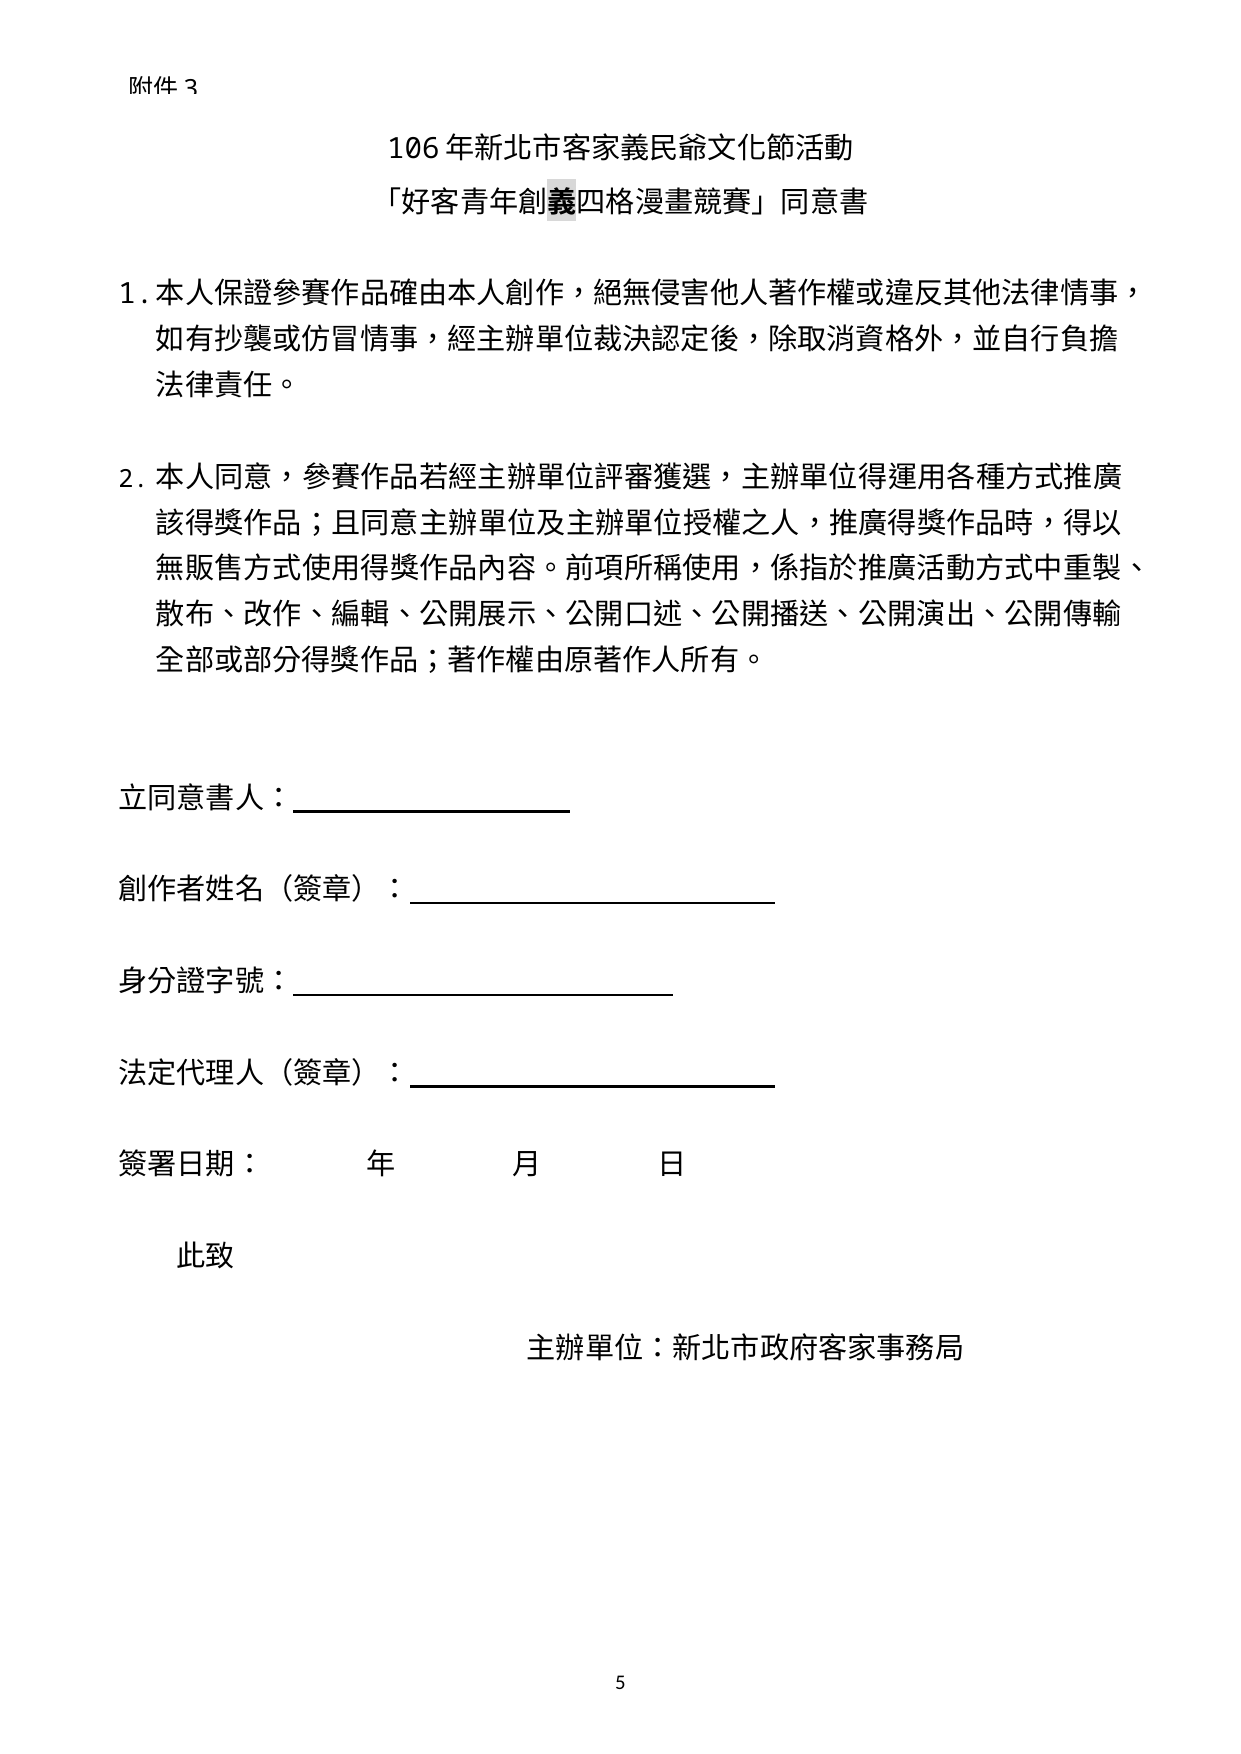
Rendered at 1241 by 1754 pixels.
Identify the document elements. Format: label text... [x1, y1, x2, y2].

text 附件3 [129, 68, 202, 94]
list 本人同意，參賽作品若經主辦單位評審獲選，主辦單位得運用各種方式推廣該得獎作品；且同意主辦單位及主辦單位授權之人，推廣得獎作品時，得以無販售方式使用得獎作品內容。前項所稱使用，係指於推廣活動方式中重製、散布、改作、編輯、公開展示、公開口述、公開播送、公開演出、公開傳輸全部或部分得獎作品；著作權由原著作人所有。 [118, 451, 1122, 680]
text 法定代理人（簽章）： [118, 1046, 1106, 1092]
text 106年新北市客家義民爺文化節活動 [118, 118, 1122, 168]
list 本人保證參賽作品確由本人創作，絕無侵害他人著作權或違反其他法律情事，如有抄襲或仿冒情事，經主辦單位裁決認定後，除取消資格外，並自行負擔法律責任。 [118, 267, 1122, 405]
text 簽署日期： 年 月 日 [118, 1138, 1106, 1184]
text 創作者姓名（簽章）： [118, 863, 1106, 909]
text 「好客青年創義四格漫畫競賽」同意書 [118, 176, 1122, 221]
text 此致 [118, 1230, 1106, 1276]
text 身分證字號： [118, 955, 1106, 1001]
text 立同意書人： [118, 771, 1106, 817]
text 主辦單位：新北市政府客家事務局 [118, 1321, 1122, 1367]
